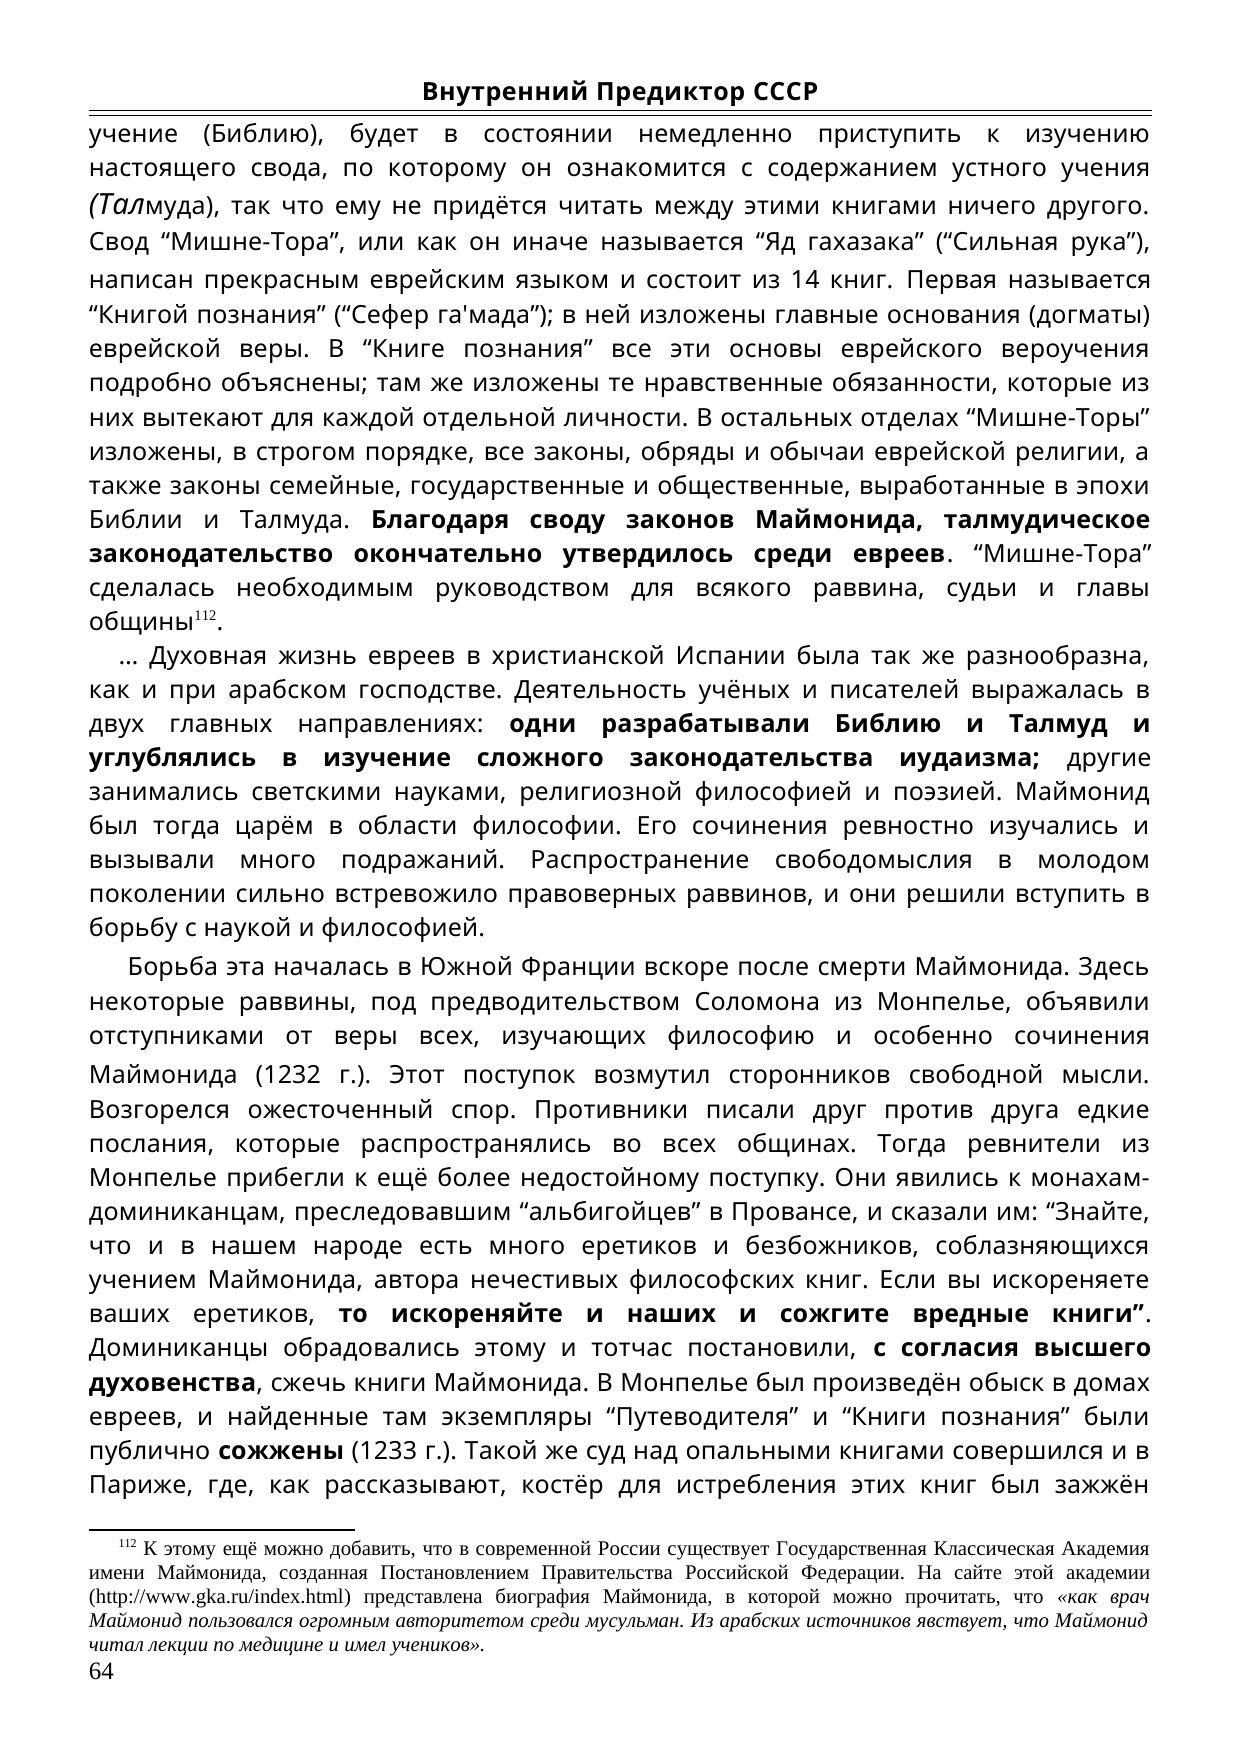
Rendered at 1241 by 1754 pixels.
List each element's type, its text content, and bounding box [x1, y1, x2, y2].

text … Духовная жизнь евреев в христианской Испании была так же разнообразна, как и при арабском господстве. Деятельность учёных и писателей выражалась в двух главных направлениях: одни разрабатывали Библию и Талмуд и углублялись в изучение сложного законодательства иудаизма; другие занимались светскими науками, религиозной философией и поэзией. Маймонид был тогда царём в области философии. Его сочинения ревностно изучались и вызывали много подражаний. Распространение свободомыслия в молодом поколении сильно встревожило правоверных раввинов, и они решили вступить в борьбу с наукой и философией. [89, 638, 1152, 944]
text Борьба эта началась в Южной Франции вскоре после смерти Маймонида. Здесь некоторые раввины, под предводительством Соломона из Монпелье, объявили отступниками от веры всех, изучающих философию и особенно сочинения Маймонида (1232 г.). Этот поступок возмутил сторонников свободной мысли. Возгорелся ожесточенный спор. Противники писали друг против друга едкие послания, которые распространялись во всех общинах. Тогда ревнители из Монпелье прибегли к ещё более недостойному поступку. Они явились к монахам-доминиканцам, преследовавшим “альбигойцев” в Провансе, и сказали им: “Знайте, что и в нашем народе есть много еретиков и безбожников, соблазняющихся учением Маймонида, автора нечестивых философских книг. Если вы искореняете ваших еретиков, то искореняйте и наших и сожгите вредные книги”. Доминиканцы обрадовались этому и тотчас постановили, с согласия высшего духовенства, сжечь книги Маймонида. В Монпелье был произведён обыск в домах евреев, и найденные там экземпляры “Путеводителя” и “Книги познания” были публично сожжены (1233 г.). Такой же суд над опальными книгами совершился и в Париже, где, как рассказывают, костёр для истребления этих книг был зажжён [89, 944, 1152, 1500]
text учение (Библию), будет в состоянии немедленно приступить к изучению настоящего свода, по которому он ознакомится с содержанием устного учения (Талмуда), так что ему не придётся читать между этими книгами ничего другого. Свод “Мишне-Тора”, или как он иначе называется “Яд гахазака” (“Сильная рука”), написан прекрасным еврейским языком и состоит из 14 книг. Первая называется “Книгой познания” (“Сефер га'мада”); в ней изложены главные основания (догматы) еврейской веры. В “Книге познания” все эти основы еврейского вероучения подробно объяснены; там же изложены те нравственные обязанности, которые из них вытекают для каждой отдельной личности. В остальных отделах “Мишне-Торы” изложены, в строгом порядке, все законы, обряды и обычаи еврейской религии, а также законы семейные, государственные и общественные, выработанные в эпохи Библии и Талмуда. Благодаря своду законов Маймонида, талмудическое законодательство окончательно утвердилось среди евреев. “Мишне-Тора” сделалась необходимым руководством для всякого раввина, судьи и главы общины. [89, 116, 1152, 638]
text К этому ещё можно добавить, что в современной России существует Государственная Классическая Академия имени Маймонида, созданная Постановлением Правительства Российской Федерации. На сайте этой академии (http://www.gka.ru/index.html) представлена биография Маймонида, в которой можно прочитать, что «как врач Маймонид пользовался огромным авторитетом среди мусульман. Из арабских источников явствует, что Маймонид читал лекции по медицине и имел учеников». [89, 1536, 1152, 1656]
